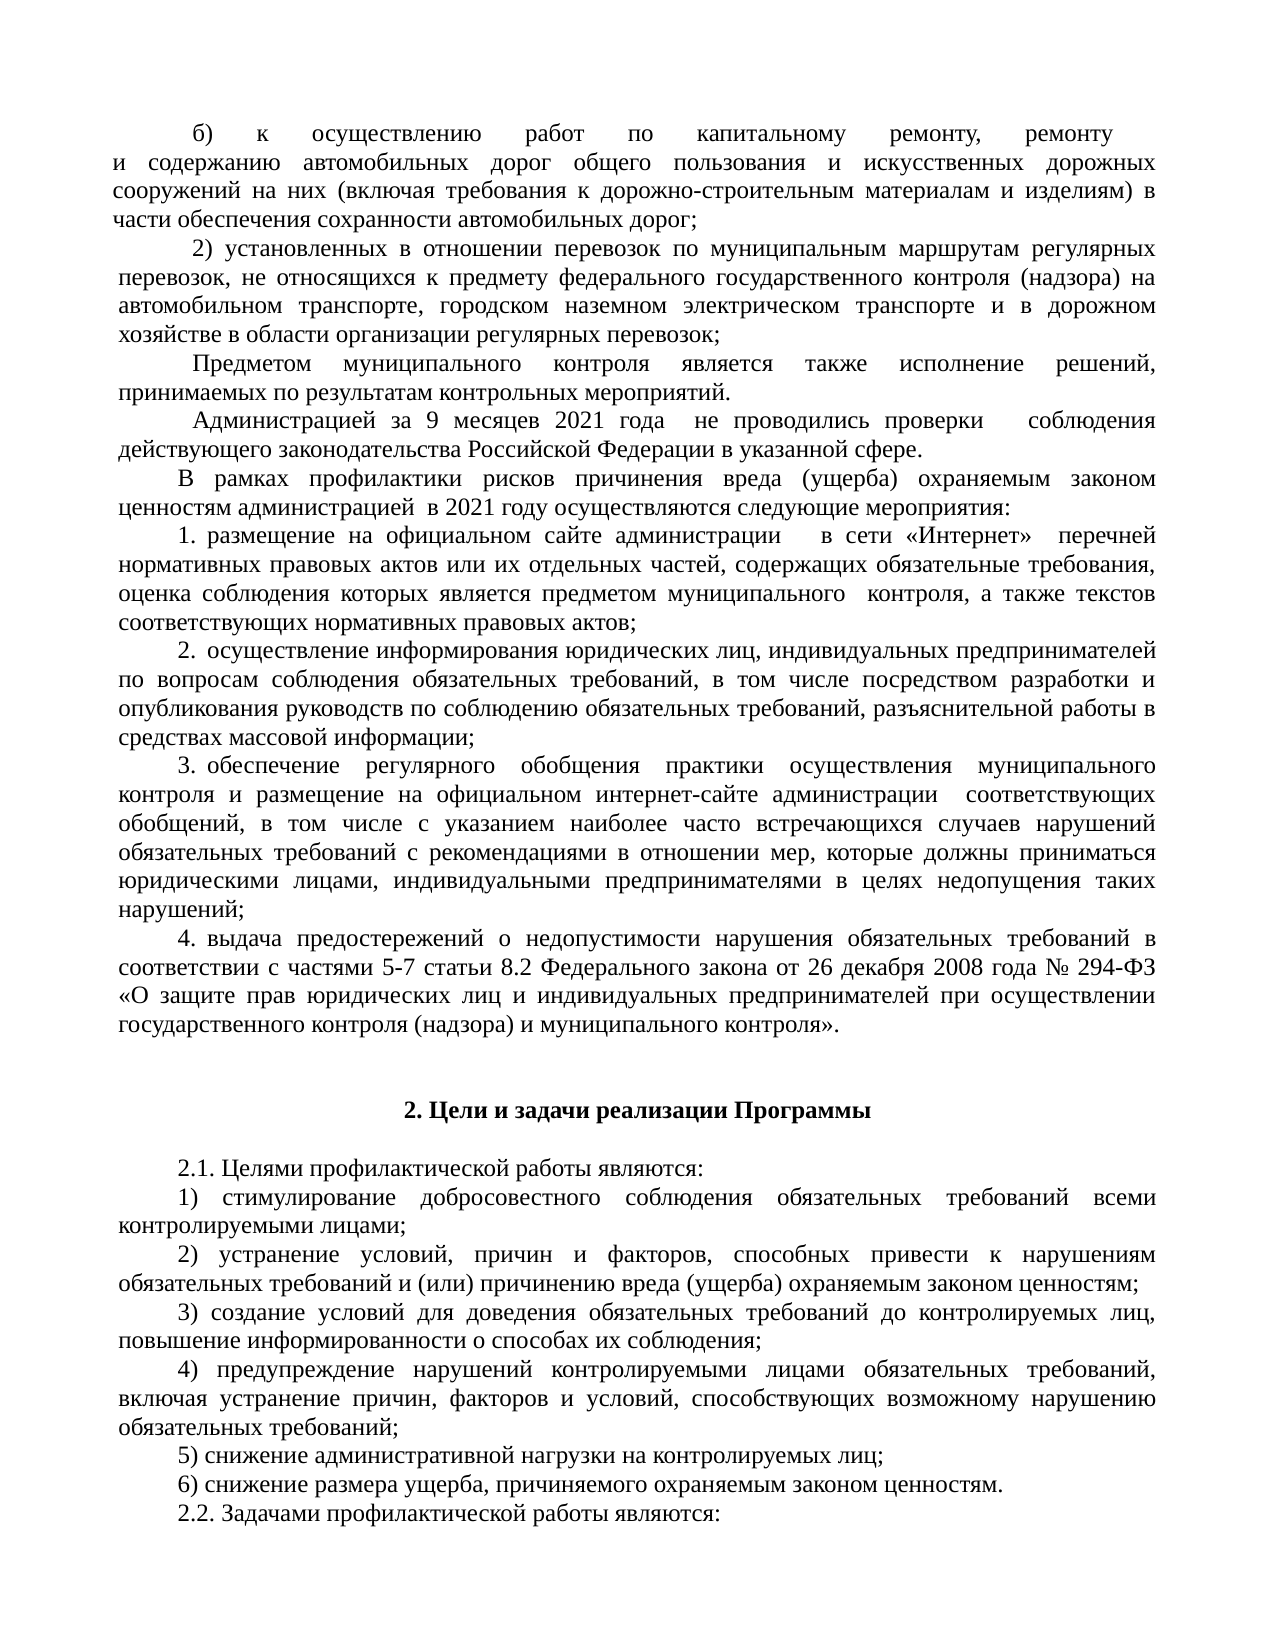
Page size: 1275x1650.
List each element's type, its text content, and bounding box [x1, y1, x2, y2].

text 2. Цели и задачи реализации Программы [118, 1096, 1157, 1124]
text 2.1. Целями профилактической работы являются: [118, 1153, 1157, 1182]
text 2.2. Задачами профилактической работы являются: [118, 1498, 1157, 1527]
text 3) создание условий для доведения обязательных требований до контролируемых лиц, повышение информированности о способах их соблюдения; [118, 1297, 1157, 1354]
text б) к осуществлению работ по капитальному ремонту, ремонту и содержанию автомобильных дорог общего пользования и искусственных дорожных сооружений на них (включая требования к дорожно-строительным материалам и изделиям) в части обеспечения сохранности автомобильных дорог; [112, 118, 1157, 233]
text 2) установленных в отношении перевозок по муниципальным маршрутам регулярных перевозок, не относящихся к предмету федерального государственного контроля (надзора) на автомобильном транспорте, городском наземном электрическом транспорте и в дорожном хозяйстве в области организации регулярных перевозок; [118, 233, 1157, 348]
list выдача предостережений о недопустимости нарушения обязательных требований в соответствии с частями 5-7 статьи 8.2 Федерального закона от 26 декабря 2008 года № 294-ФЗ «О защите прав юридических лиц и индивидуальных предпринимателей при осуществлении государственного контроля (надзора) и муниципального контроля». [118, 923, 1157, 1038]
text 1) стимулирование добросовестного соблюдения обязательных требований всеми контролируемыми лицами; [118, 1182, 1157, 1239]
text В рамках профилактики рисков причинения вреда (ущерба) охраняемым законом ценностям администрацией в 2021 году осуществляются следующие мероприятия: [118, 463, 1157, 521]
text 5) снижение административной нагрузки на контролируемых лиц; [118, 1441, 1157, 1469]
text Администрацией за 9 месяцев 2021 года не проводились проверки соблюдения действующего законодательства Российской Федерации в указанной сфере. [118, 406, 1157, 463]
text 6) снижение размера ущерба, причиняемого охраняемым законом ценностям. [118, 1469, 1157, 1498]
list осуществление информирования юридических лиц, индивидуальных предпринимателей по вопросам соблюдения обязательных требований, в том числе посредством разработки и опубликования руководств по соблюдению обязательных требований, разъяснительной работы в средствах массовой информации; [118, 636, 1157, 751]
text 4) предупреждение нарушений контролируемыми лицами обязательных требований, включая устранение причин, факторов и условий, способствующих возможному нарушению обязательных требований; [118, 1354, 1157, 1441]
text Предметом муниципального контроля является также исполнение решений, принимаемых по результатам контрольных мероприятий. [118, 348, 1157, 406]
list обеспечение регулярного обобщения практики осуществления муниципального контроля и размещение на официальном интернет-сайте администрации соответствующих обобщений, в том числе с указанием наиболее часто встречающихся случаев нарушений обязательных требований с рекомендациями в отношении мер, которые должны приниматься юридическими лицами, индивидуальными предпринимателями в целях недопущения таких нарушений; [118, 751, 1157, 923]
list размещение на официальном сайте администрации в сети «Интернет» перечней нормативных правовых актов или их отдельных частей, содержащих обязательные требования, оценка соблюдения которых является предметом муниципального контроля, а также текстов соответствующих нормативных правовых актов; [118, 521, 1157, 636]
text 2) устранение условий, причин и факторов, способных привести к нарушениям обязательных требований и (или) причинению вреда (ущерба) охраняемым законом ценностям; [118, 1239, 1157, 1297]
